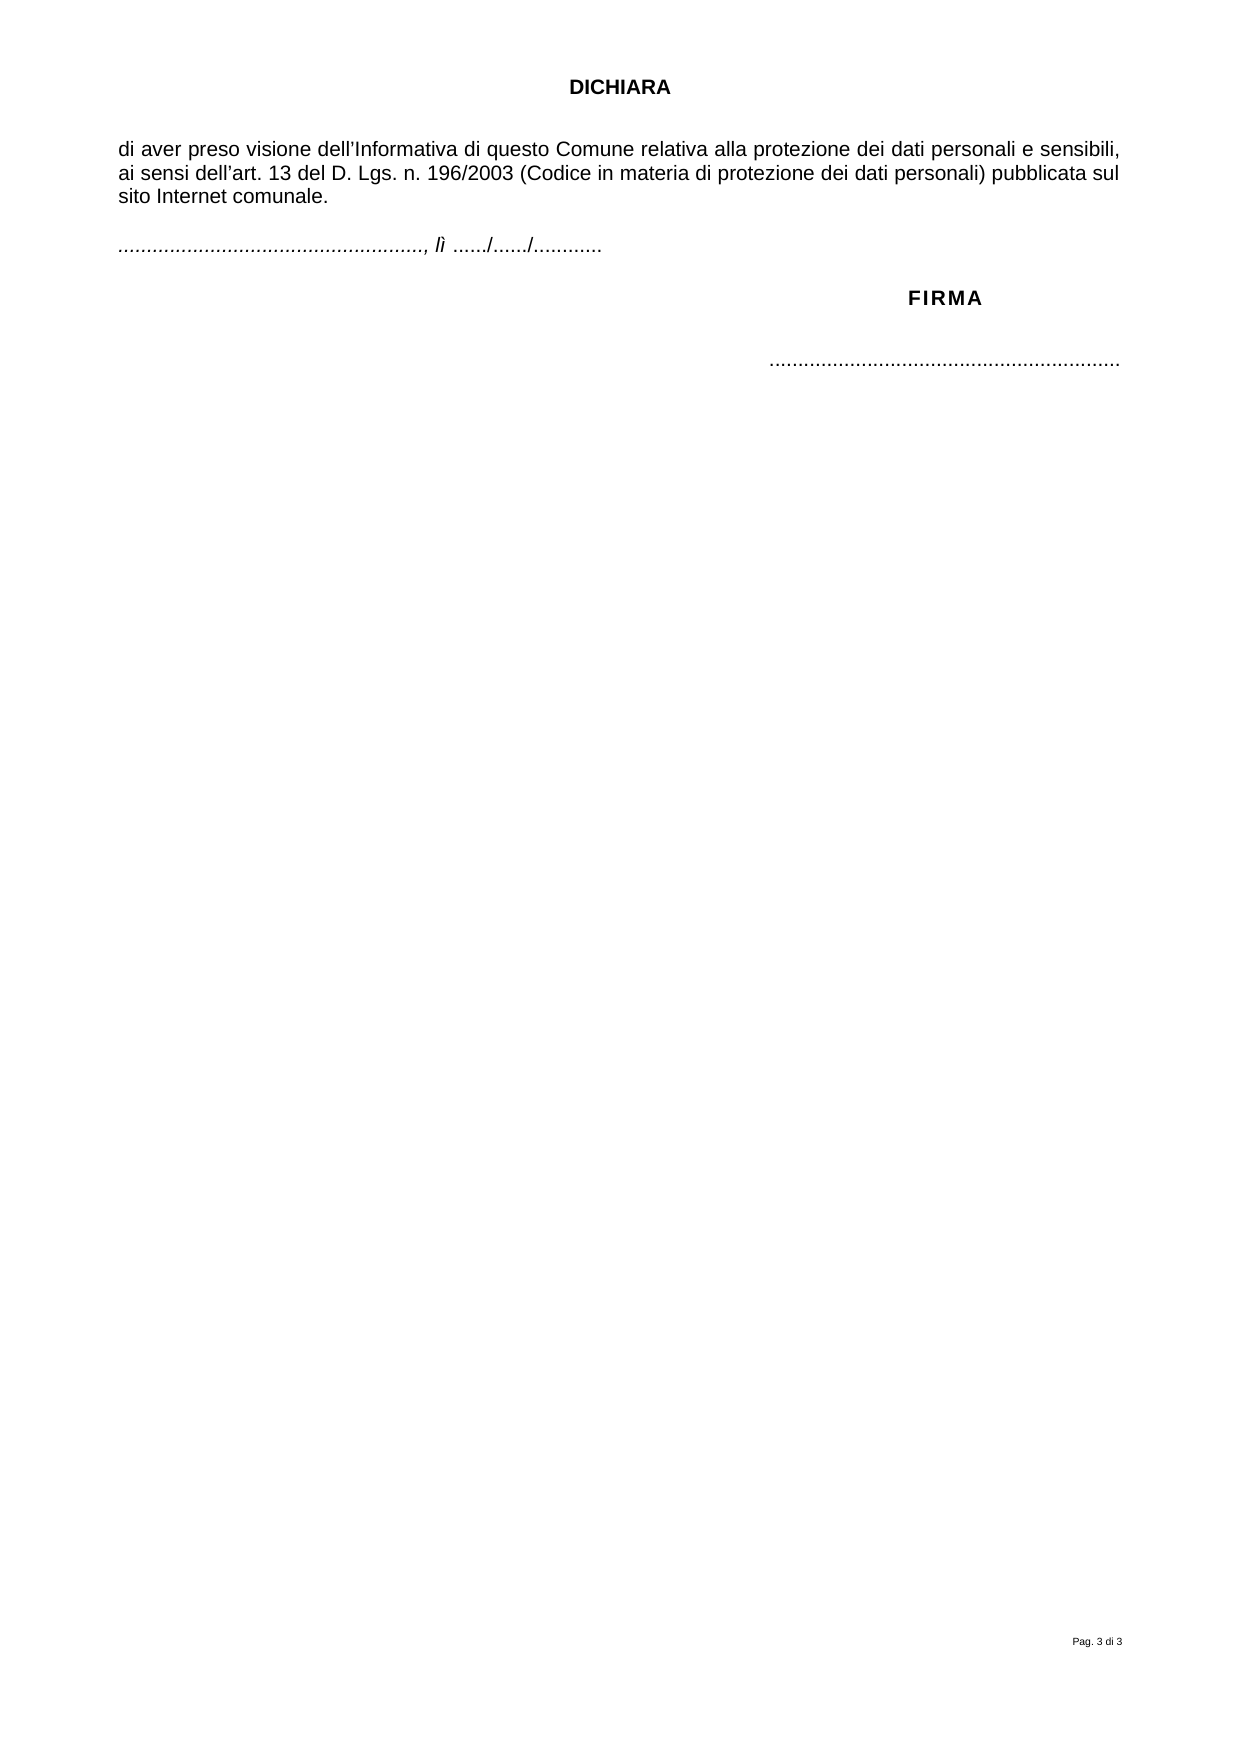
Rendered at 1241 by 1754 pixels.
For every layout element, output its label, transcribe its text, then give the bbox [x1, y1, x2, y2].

text di aver preso visione dell’Informativa di questo Comune relativa alla protezione dei dati personali e sensibili, ai sensi dell’art. 13 del D. Lgs. n. 196/2003 (Codice in materia di protezione dei dati personali) pubblicata sul sito Internet comunale. [118, 136, 1122, 208]
text FIRMA [768, 286, 1122, 310]
text DICHIARA [118, 75, 1122, 99]
text ............................................................. [768, 347, 1122, 371]
text ....................................................., lì ....../....../............ [118, 233, 1122, 257]
